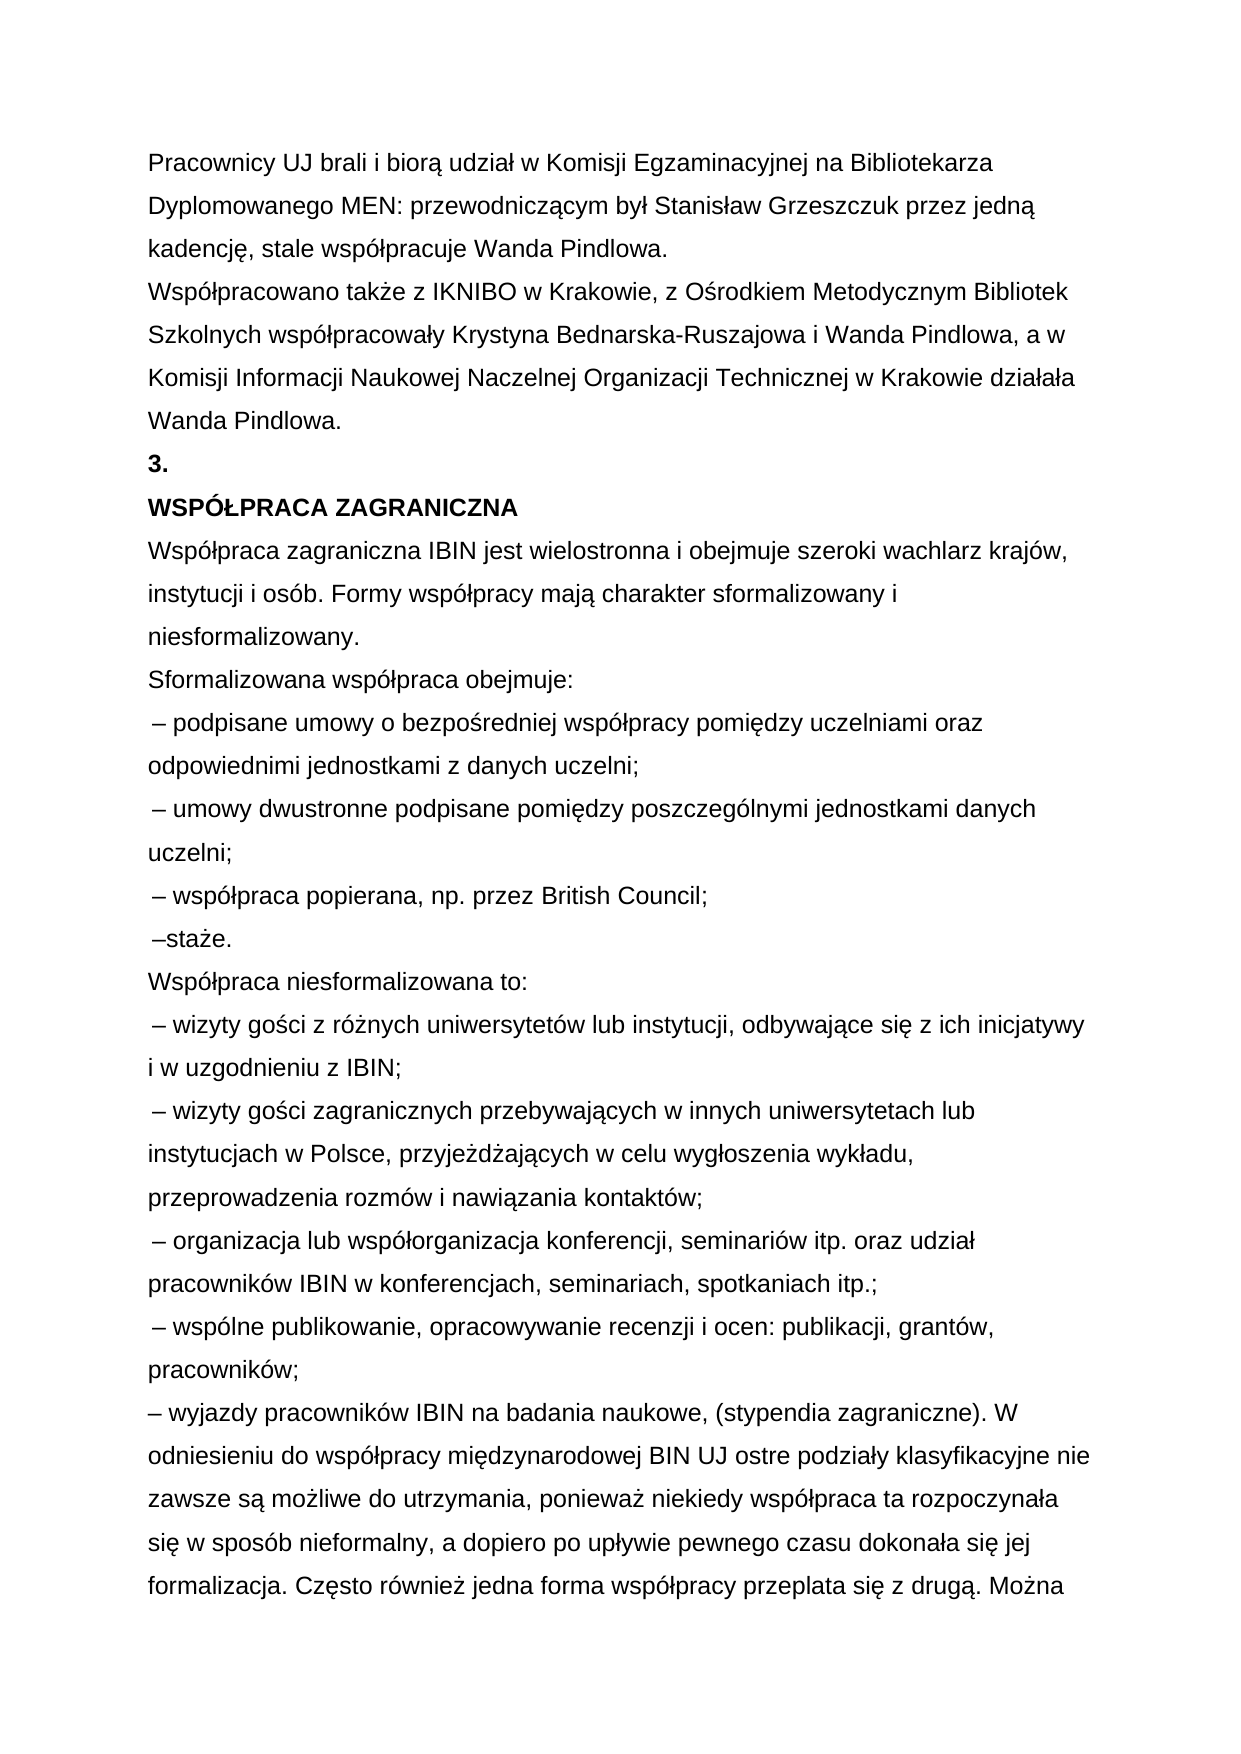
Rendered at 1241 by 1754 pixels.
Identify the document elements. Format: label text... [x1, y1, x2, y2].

text – wizyty gości z różnych uniwersytetów lub instytucji, odbywające się z ich inicjatywy i w uzgodnieniu z IBIN; [148, 1010, 1093, 1082]
text – wspólne publikowanie, opracowywanie recenzji i ocen: publikacji, grantów, pracowników; [148, 1312, 1093, 1384]
subtitle WSPÓŁPRACA ZAGRANICZNA [148, 493, 1093, 521]
text – umowy dwustronne podpisane pomiędzy poszczególnymi jednostkami danych uczelni; [148, 794, 1093, 866]
text Sformalizowana współpraca obejmuje: [148, 665, 1093, 694]
text Współpracowano także z IKNIBO w Krakowie, z Ośrodkiem Metodycznym Bibliotek Szkolnych współpracowały Krystyna Bednarska-Ruszajowa i Wanda Pindlowa, a w Komisji Informacji Naukowej Naczelnej Organizacji Technicznej w Krakowie działała Wanda Pindlowa. [148, 277, 1093, 435]
text Współpraca niesformalizowana to: [148, 967, 1093, 996]
text Współpraca zagraniczna IBIN jest wielostronna i obejmuje szeroki wachlarz krajów, instytucji i osób. Formy współpracy mają charakter sformalizowany i niesformalizowany. [148, 536, 1093, 651]
text – podpisane umowy o bezpośredniej współpracy pomiędzy uczelniami oraz odpowiednimi jednostkami z danych uczelni; [148, 708, 1093, 780]
text –staże. [148, 924, 1093, 953]
text – organizacja lub współorganizacja konferencji, seminariów itp. oraz udział pracowników IBIN w konferencjach, seminariach, spotkaniach itp.; [148, 1226, 1093, 1298]
text – wyjazdy pracowników IBIN na badania naukowe, (stypendia zagraniczne). W odniesieniu do współpracy międzynarodowej BIN UJ ostre podziały klasyfikacyjne nie zawsze są możliwe do utrzymania, ponieważ niekiedy współpraca ta rozpoczynała się w sposób nieformalny, a dopiero po upływie pewnego czasu dokonała się jej formalizacja. Często również jedna forma współpracy przeplata się z drugą. Można [148, 1398, 1093, 1599]
text Pracownicy UJ brali i biorą udział w Komisji Egzaminacyjnej na Bibliotekarza Dyplomowanego MEN: przewodniczącym był Stanisław Grzeszczuk przez jedną kadencję, stale współpracuje Wanda Pindlowa. [148, 148, 1093, 263]
text 3. [148, 449, 1093, 478]
text – współpraca popierana, np. przez British Council; [148, 881, 1093, 909]
text – wizyty gości zagranicznych przebywających w innych uniwersytetach lub instytucjach w Polsce, przyjeżdżających w celu wygłoszenia wykładu, przeprowadzenia rozmów i nawiązania kontaktów; [148, 1096, 1093, 1211]
